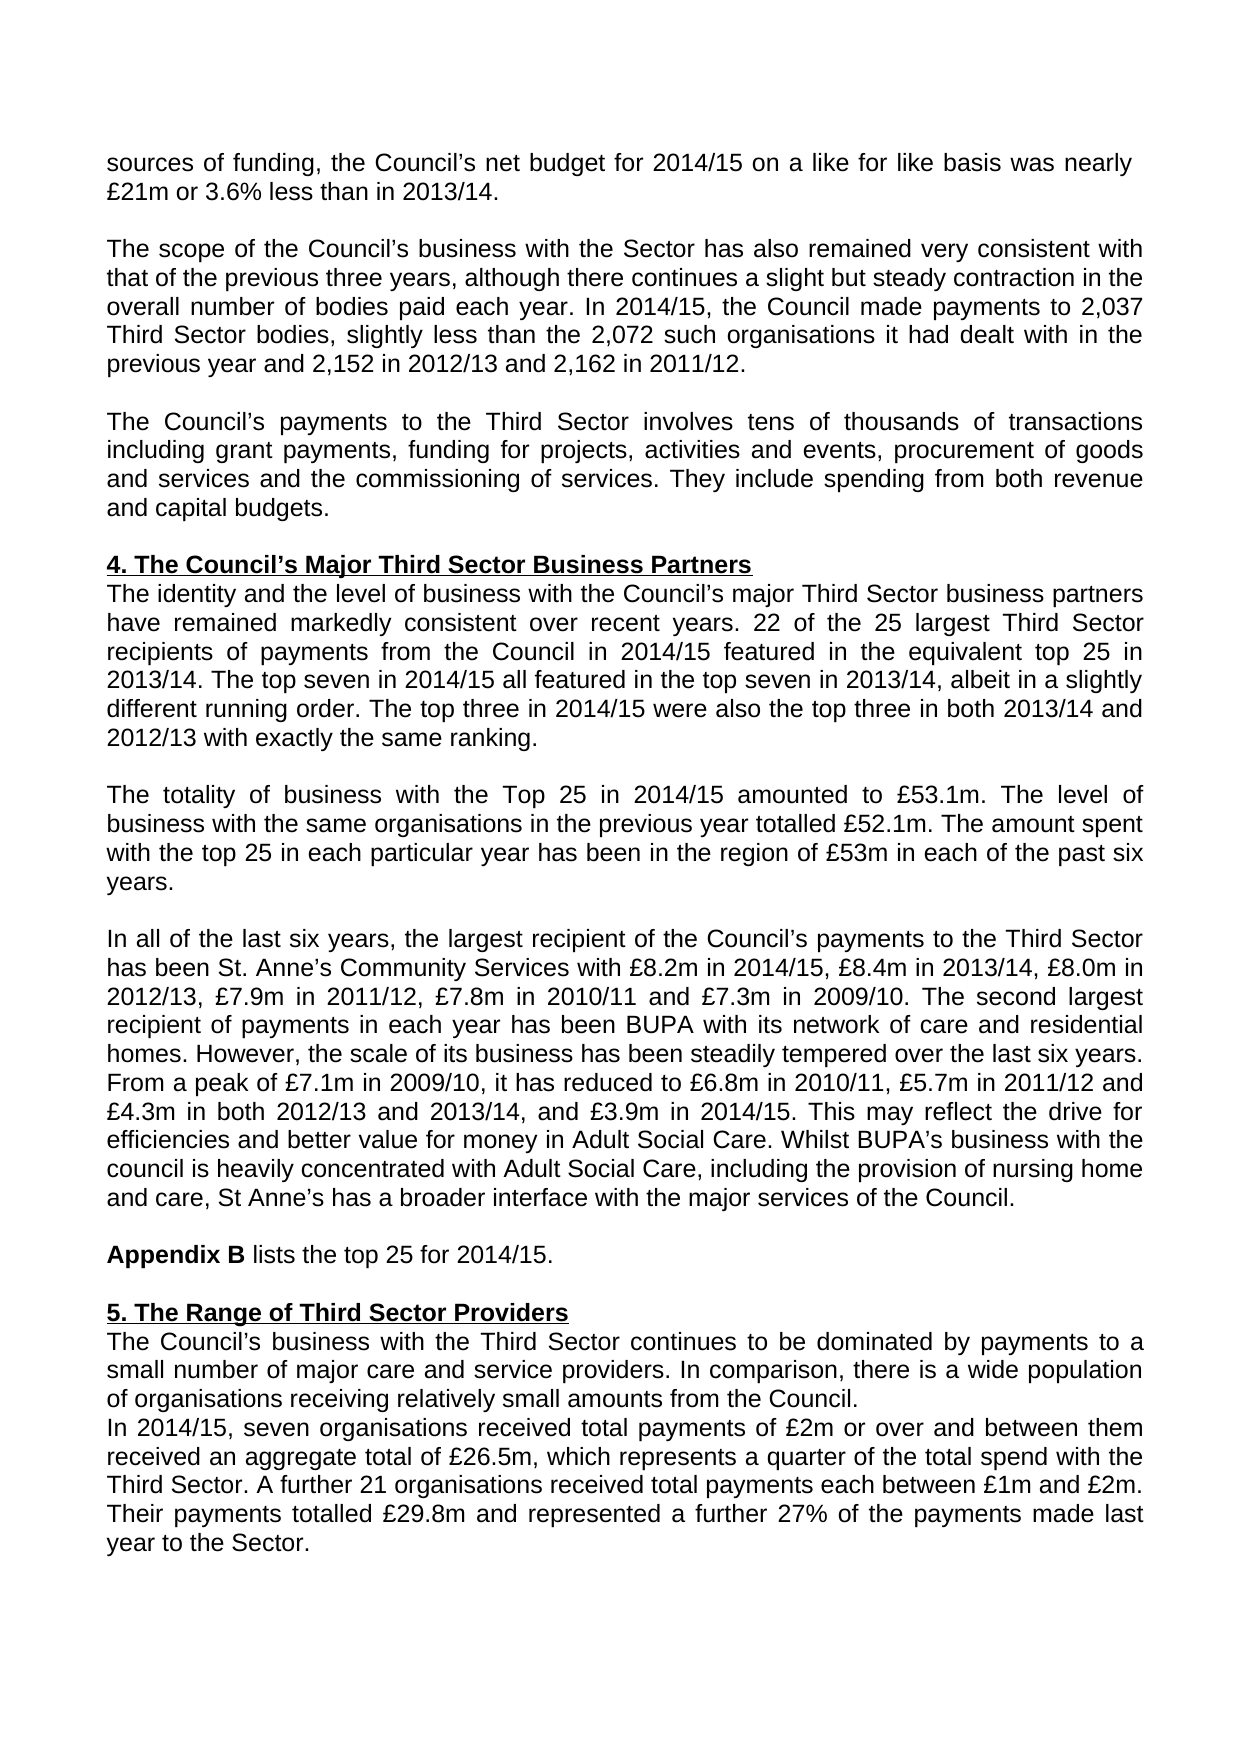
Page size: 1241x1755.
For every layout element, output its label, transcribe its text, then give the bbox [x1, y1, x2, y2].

text sources of funding, the Council’s net budget for 2014/15 on a like for like basis was nearly £21m or 3.6% less than in 2013/14. [106, 148, 1134, 205]
text The Council’s business with the Third Sector continues to be dominated by payments to a small number of major care and service providers. In comparison, there is a wide population of organisations receiving relatively small amounts from the Council. [106, 1326, 1145, 1413]
text In all of the last six years, the largest recipient of the Council’s payments to the Third Sector has been St. Anne’s Community Services with £8.2m in 2014/15, £8.4m in 2013/14, £8.0m in 2012/13, £7.9m in 2011/12, £7.8m in 2010/11 and £7.3m in 2009/10. The second largest recipient of payments in each year has been BUPA with its network of care and residential homes. However, the scale of its business has been steadily tempered over the last six years. From a peak of £7.1m in 2009/10, it has reduced to £6.8m in 2010/11, £5.7m in 2011/12 and £4.3m in both 2012/13 and 2013/14, and £3.9m in 2014/15. This may reflect the drive for efficiencies and better value for money in Adult Social Care. Whilst BUPA’s business with the council is heavily concentrated with Adult Social Care, including the provision of nursing home and care, St Anne’s has a broader interface with the major services of the Council. [106, 924, 1145, 1211]
text 4. The Council’s Major Third Sector Business Partners [106, 550, 1145, 579]
text The scope of the Council’s business with the Sector has also remained very consistent with that of the previous three years, although there continues a slight but steady contraction in the overall number of bodies paid each year. In 2014/15, the Council made payments to 2,037 Third Sector bodies, slightly less than the 2,072 such organisations it had dealt with in the previous year and 2,152 in 2012/13 and 2,162 in 2011/12. [106, 234, 1145, 378]
text Appendix B lists the top 25 for 2014/15. [106, 1240, 1145, 1269]
text The identity and the level of business with the Council’s major Third Sector business partners have remained markedly consistent over recent years. 22 of the 25 largest Third Sector recipients of payments from the Council in 2014/15 featured in the equivalent top 25 in 2013/14. The top seven in 2014/15 all featured in the top seven in 2013/14, albeit in a slightly different running order. The top three in 2014/15 were also the top three in both 2013/14 and 2012/13 with exactly the same ranking. [106, 579, 1145, 751]
text The totality of business with the Top 25 in 2014/15 amounted to £53.1m. The level of business with the same organisations in the previous year totalled £52.1m. The amount spent with the top 25 in each particular year has been in the region of £53m in each of the past six years. [106, 780, 1145, 895]
text In 2014/15, seven organisations received total payments of £2m or over and between them received an aggregate total of £26.5m, which represents a quarter of the total spend with the Third Sector. A further 21 organisations received total payments each between £1m and £2m. Their payments totalled £29.8m and represented a further 27% of the payments made last year to the Sector. [106, 1413, 1145, 1556]
text 5. The Range of Third Sector Providers [106, 1298, 1145, 1326]
text The Council’s payments to the Third Sector involves tens of thousands of transactions including grant payments, funding for projects, activities and events, procurement of goods and services and the commissioning of services. They include spending from both revenue and capital budgets. [106, 406, 1145, 521]
